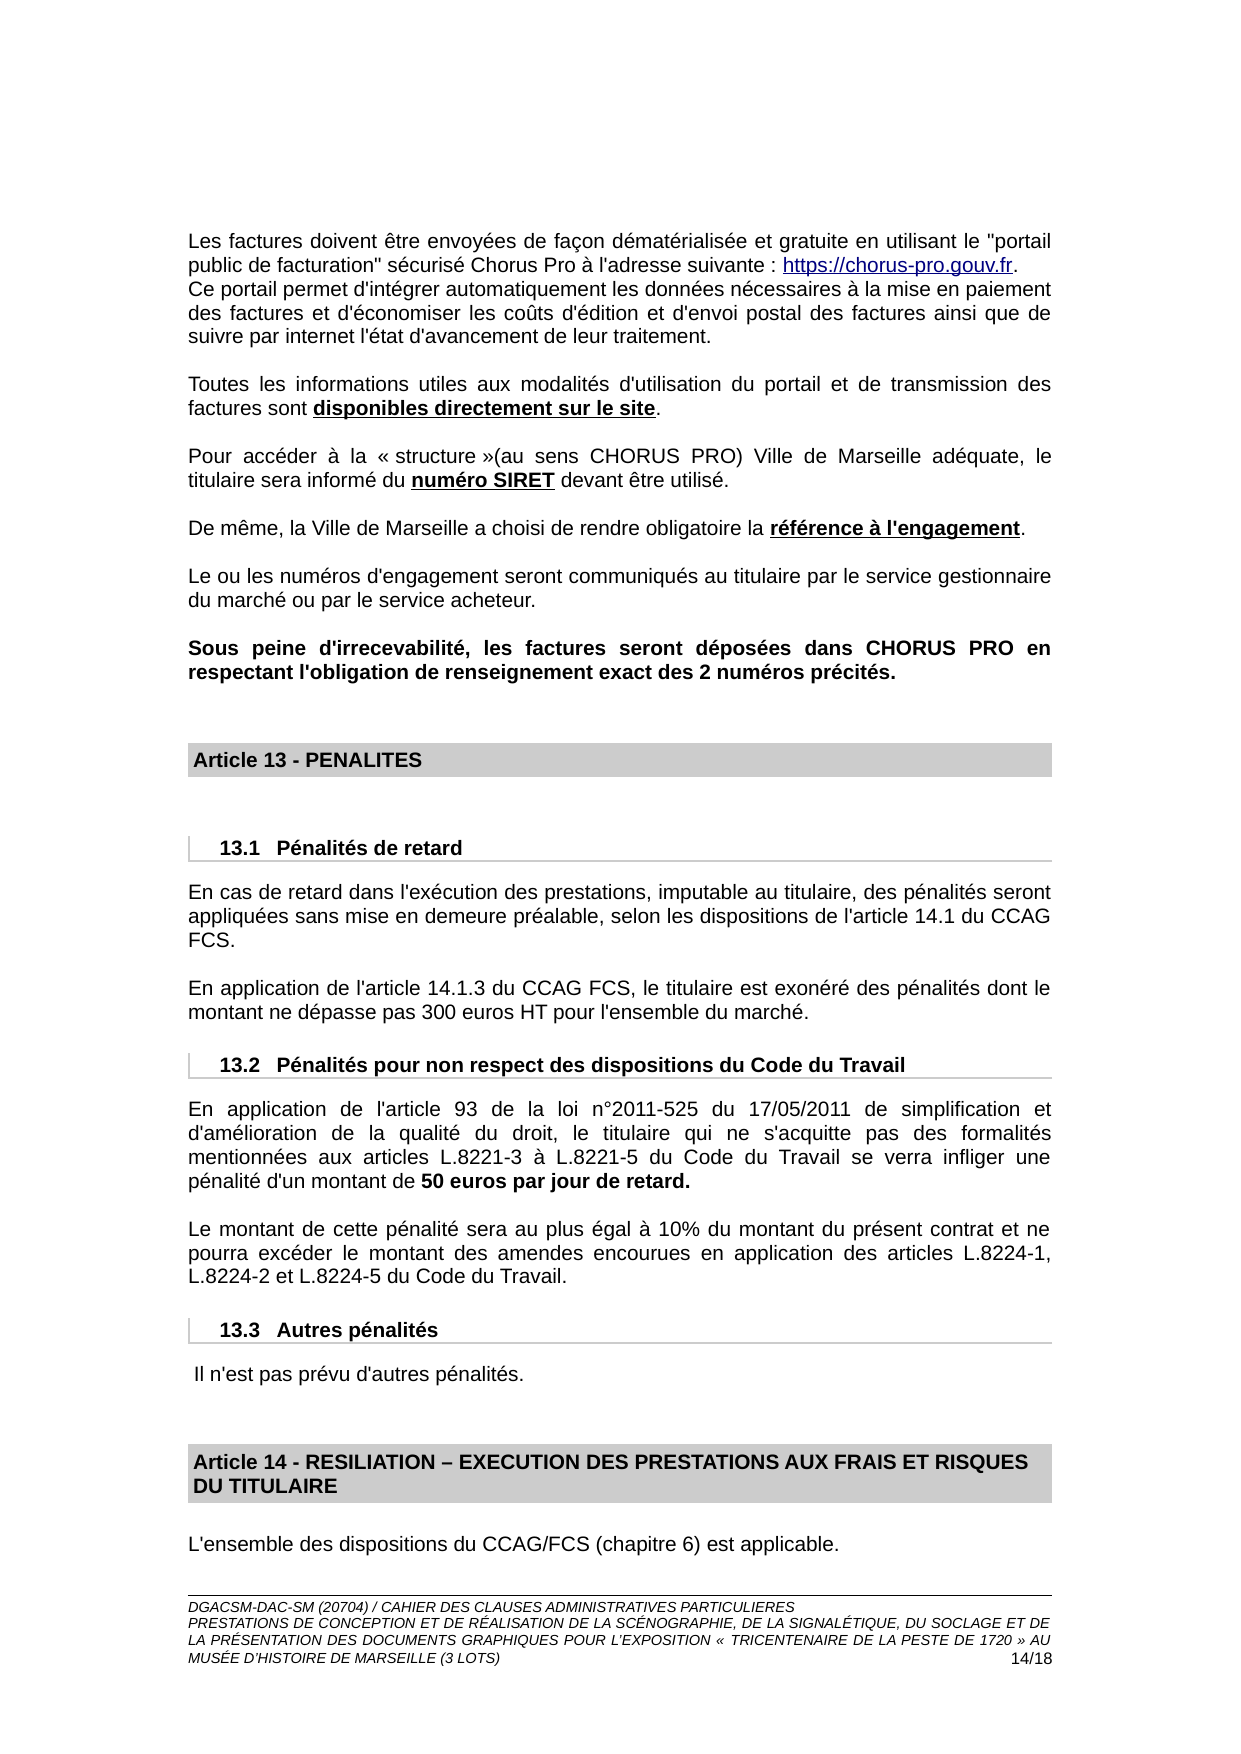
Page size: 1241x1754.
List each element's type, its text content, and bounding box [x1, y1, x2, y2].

text En cas de retard dans l'exécution des prestations, imputable au titulaire, des pénalités seront appliquées sans mise en demeure préalable, selon les dispositions de l'article 14.1 du CCAG FCS. [188, 880, 1052, 952]
text Toutes les informations utiles aux modalités d'utilisation du portail et de transmission des factures sont disponibles directement sur le site. [188, 372, 1052, 420]
text Pour accéder à la « structure »(au sens CHORUS PRO) Ville de Marseille adéquate, le titulaire sera informé du numéro SIRET devant être utilisé. [188, 444, 1052, 492]
text Ce portail permet d'intégrer automatiquement les données nécessaires à la mise en paiement des factures et d'économiser les coûts d'édition et d'envoi postal des factures ainsi que de suivre par internet l'état d'avancement de leur traitement. [188, 276, 1052, 348]
text L'ensemble des dispositions du CCAG/FCS (chapitre 6) est applicable. [188, 1532, 1052, 1556]
text Le ou les numéros d'engagement seront communiqués au titulaire par le service gestionnaire du marché ou par le service acheteur. [188, 564, 1052, 612]
text Il n'est pas prévu d'autres pénalités. [188, 1362, 1052, 1386]
text En application de l'article 14.1.3 du CCAG FCS, le titulaire est exonéré des pénalités dont le montant ne dépasse pas 300 euros HT pour l'ensemble du marché. [188, 976, 1052, 1023]
subtitle Pénalités de retard [190, 836, 1052, 860]
subtitle Autres pénalités [190, 1318, 1052, 1342]
text Sous peine d'irrecevabilité, les factures seront déposées dans CHORUS PRO en respectant l'obligation de renseignement exact des 2 numéros précités. [188, 636, 1052, 684]
subtitle RESILIATION – EXECUTION DES PRESTATIONS AUX FRAIS ET RISQUES DU TITULAIRE [190, 1447, 1050, 1500]
text De même, la Ville de Marseille a choisi de rendre obligatoire la référence à l'engagement. [188, 516, 1052, 540]
text Le montant de cette pénalité sera au plus égal à 10% du montant du présent contrat et ne pourra excéder le montant des amendes encourues en application des articles L.8224-1, L.8224-2 et L.8224-5 du Code du Travail. [188, 1216, 1052, 1288]
subtitle PENALITES [190, 745, 1050, 775]
text En application de l'article 93 de la loi n°2011-525 du 17/05/2011 de simplification et d'amélioration de la qualité du droit, le titulaire qui ne s'acquitte pas des formalités mentionnées aux articles L.8221-3 à L.8221-5 du Code du Travail se verra infliger une pénalité d'un montant de 50 euros par jour de retard. [188, 1097, 1052, 1192]
subtitle Pénalités pour non respect des dispositions du Code du Travail [190, 1053, 1052, 1077]
text Les factures doivent être envoyées de façon dématérialisée et gratuite en utilisant le "portail public de facturation" sécurisé Chorus Pro à l'adresse suivante : https://chorus-pro.gouv.fr. [188, 228, 1052, 276]
